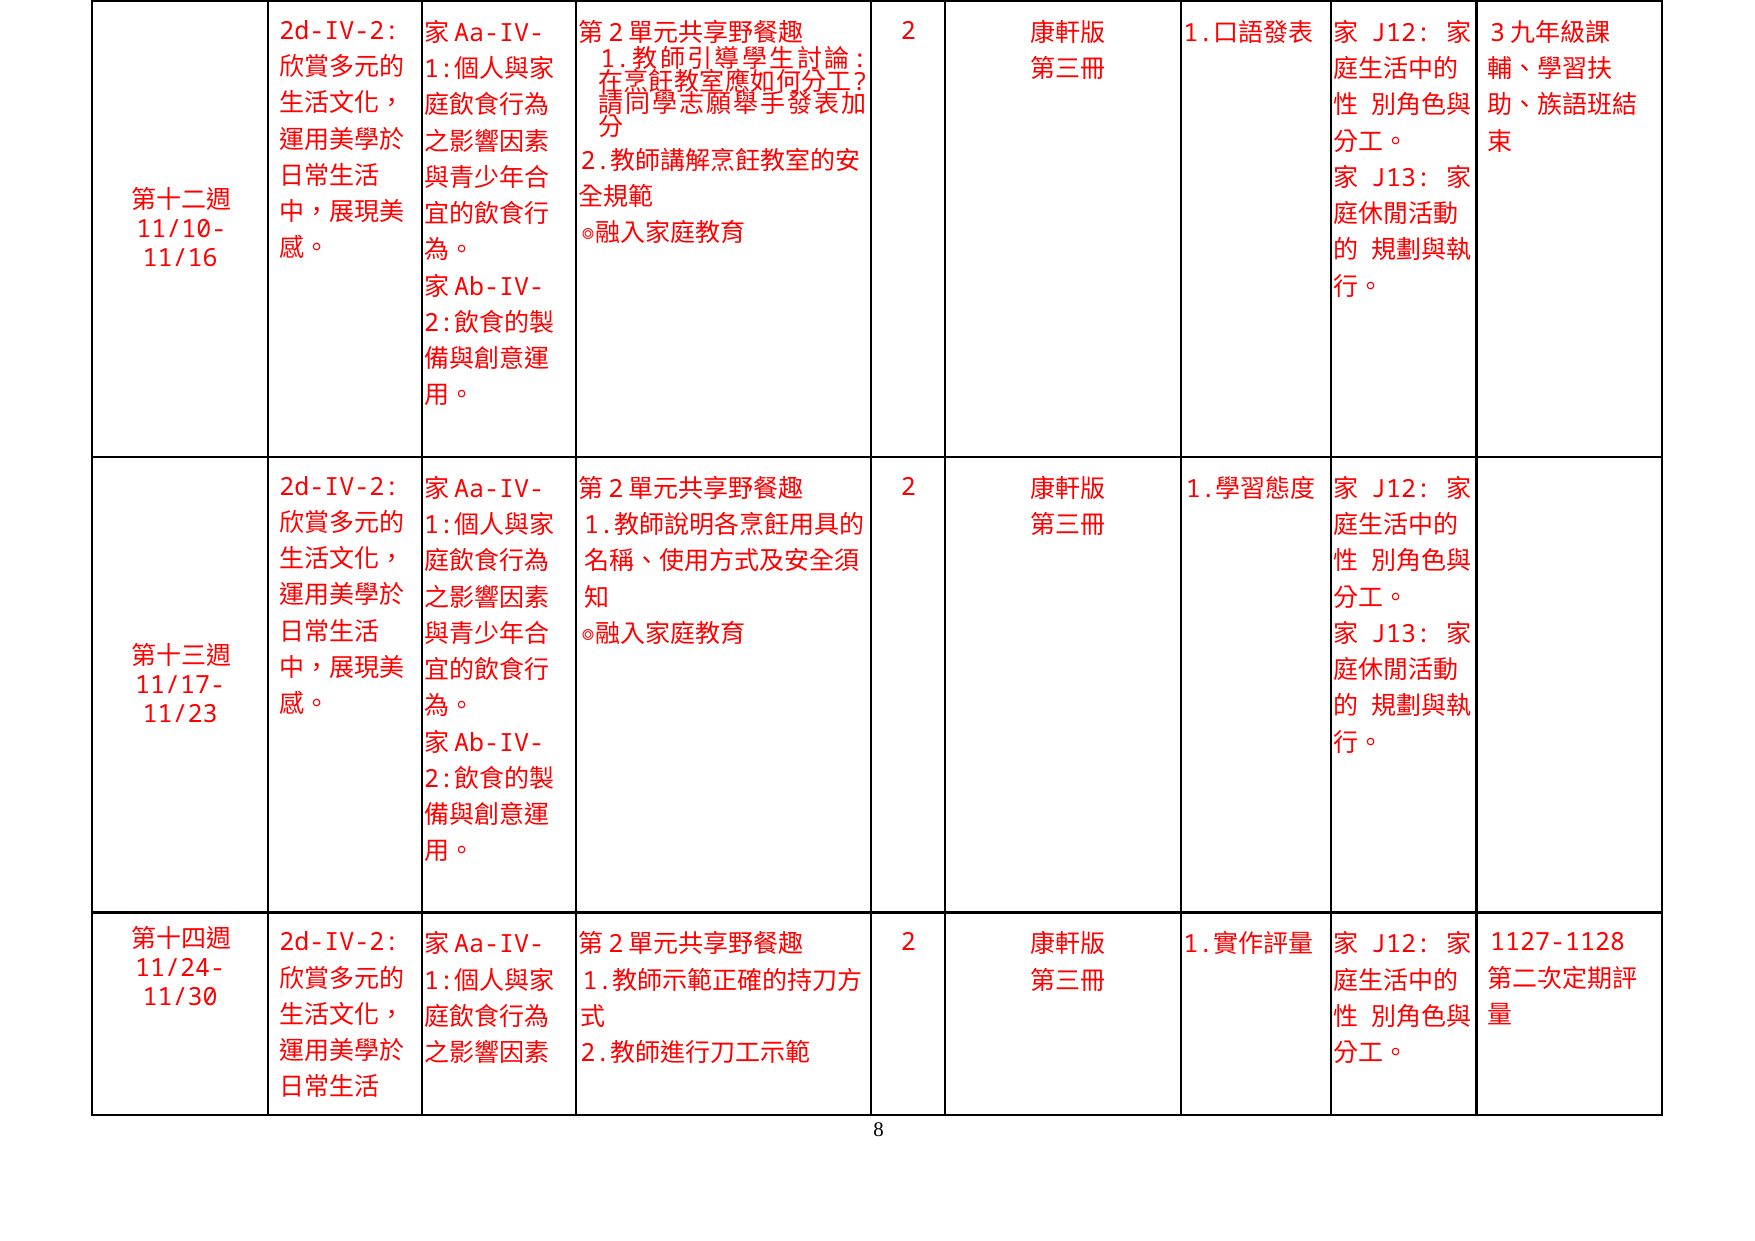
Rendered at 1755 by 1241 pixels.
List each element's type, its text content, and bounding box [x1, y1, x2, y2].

table_cell 2d-IV-2:欣賞多元的生活文化，運用美學於日常生活 [269, 914, 421, 1113]
table_cell 家Aa-IV-1:個人與家庭飲食行為之影響因素與青少年合宜的飲食行為。 家Ab-IV-2:飲食的製備與創意運用。 [423, 2, 575, 456]
table_cell [1478, 458, 1661, 911]
table_cell 第2單元共享野餐趣 1.教師示範正確的持刀方式 2.教師進行刀工示範 [577, 914, 870, 1113]
table_cell 康軒版 第三冊 [946, 914, 1180, 1113]
table_cell 第十二週 11/10-11/16 [93, 2, 267, 456]
table_cell 1.學習態度 [1182, 458, 1330, 911]
table_cell 康軒版 第三冊 [946, 2, 1180, 456]
table_cell 1.實作評量 [1182, 914, 1330, 1113]
table_cell 1.口語發表 [1182, 2, 1330, 456]
table_cell 2d-IV-2:欣賞多元的生活文化，運用美學於日常生活中，展現美感。 [269, 2, 421, 456]
table_cell 家Aa-IV-1:個人與家庭飲食行為之影響因素 [423, 914, 575, 1113]
table_cell 2d-IV-2:欣賞多元的生活文化，運用美學於日常生活中，展現美感。 [269, 458, 421, 911]
table_cell 康軒版 第三冊 [946, 458, 1180, 911]
table_cell 2 [872, 458, 944, 911]
table_cell 第2單元共享野餐趣 1.教師說明各烹飪用具的名稱、使用方式及安全須知 ◎融入家庭教育 [577, 458, 870, 911]
table_cell 2 [872, 914, 944, 1113]
table_cell 2 [872, 2, 944, 456]
table_cell 1127-1128第二次定期評量 [1478, 914, 1661, 1113]
table_cell 第十四週11/24-11/30 [93, 914, 267, 1113]
table_cell 家 J12: 家庭生活中的性 別角色與分工。 家 J13: 家庭休閒活動的 規劃與執行。 [1332, 458, 1475, 911]
table_cell 家 J12: 家庭生活中的性 別角色與分工。 家 J13: 家庭休閒活動的 規劃與執行。 [1332, 2, 1475, 456]
table_cell 第十三週11/17-11/23 [93, 458, 267, 911]
table_cell 第2單元共享野餐趣 1.教師引導學生討論:在烹飪教室應如何分工? 請同學志願舉手發表加分 2.教師講解烹飪教室的安全規範 ◎融入家庭教育 [577, 2, 870, 456]
table_cell 家 J12: 家庭生活中的性 別角色與分工。 [1332, 914, 1475, 1113]
table_cell 家Aa-IV-1:個人與家庭飲食行為之影響因素與青少年合宜的飲食行為。 家Ab-IV-2:飲食的製備與創意運用。 [423, 458, 575, 911]
table_cell 3九年級課輔、學習扶助、族語班結束 [1478, 2, 1661, 456]
